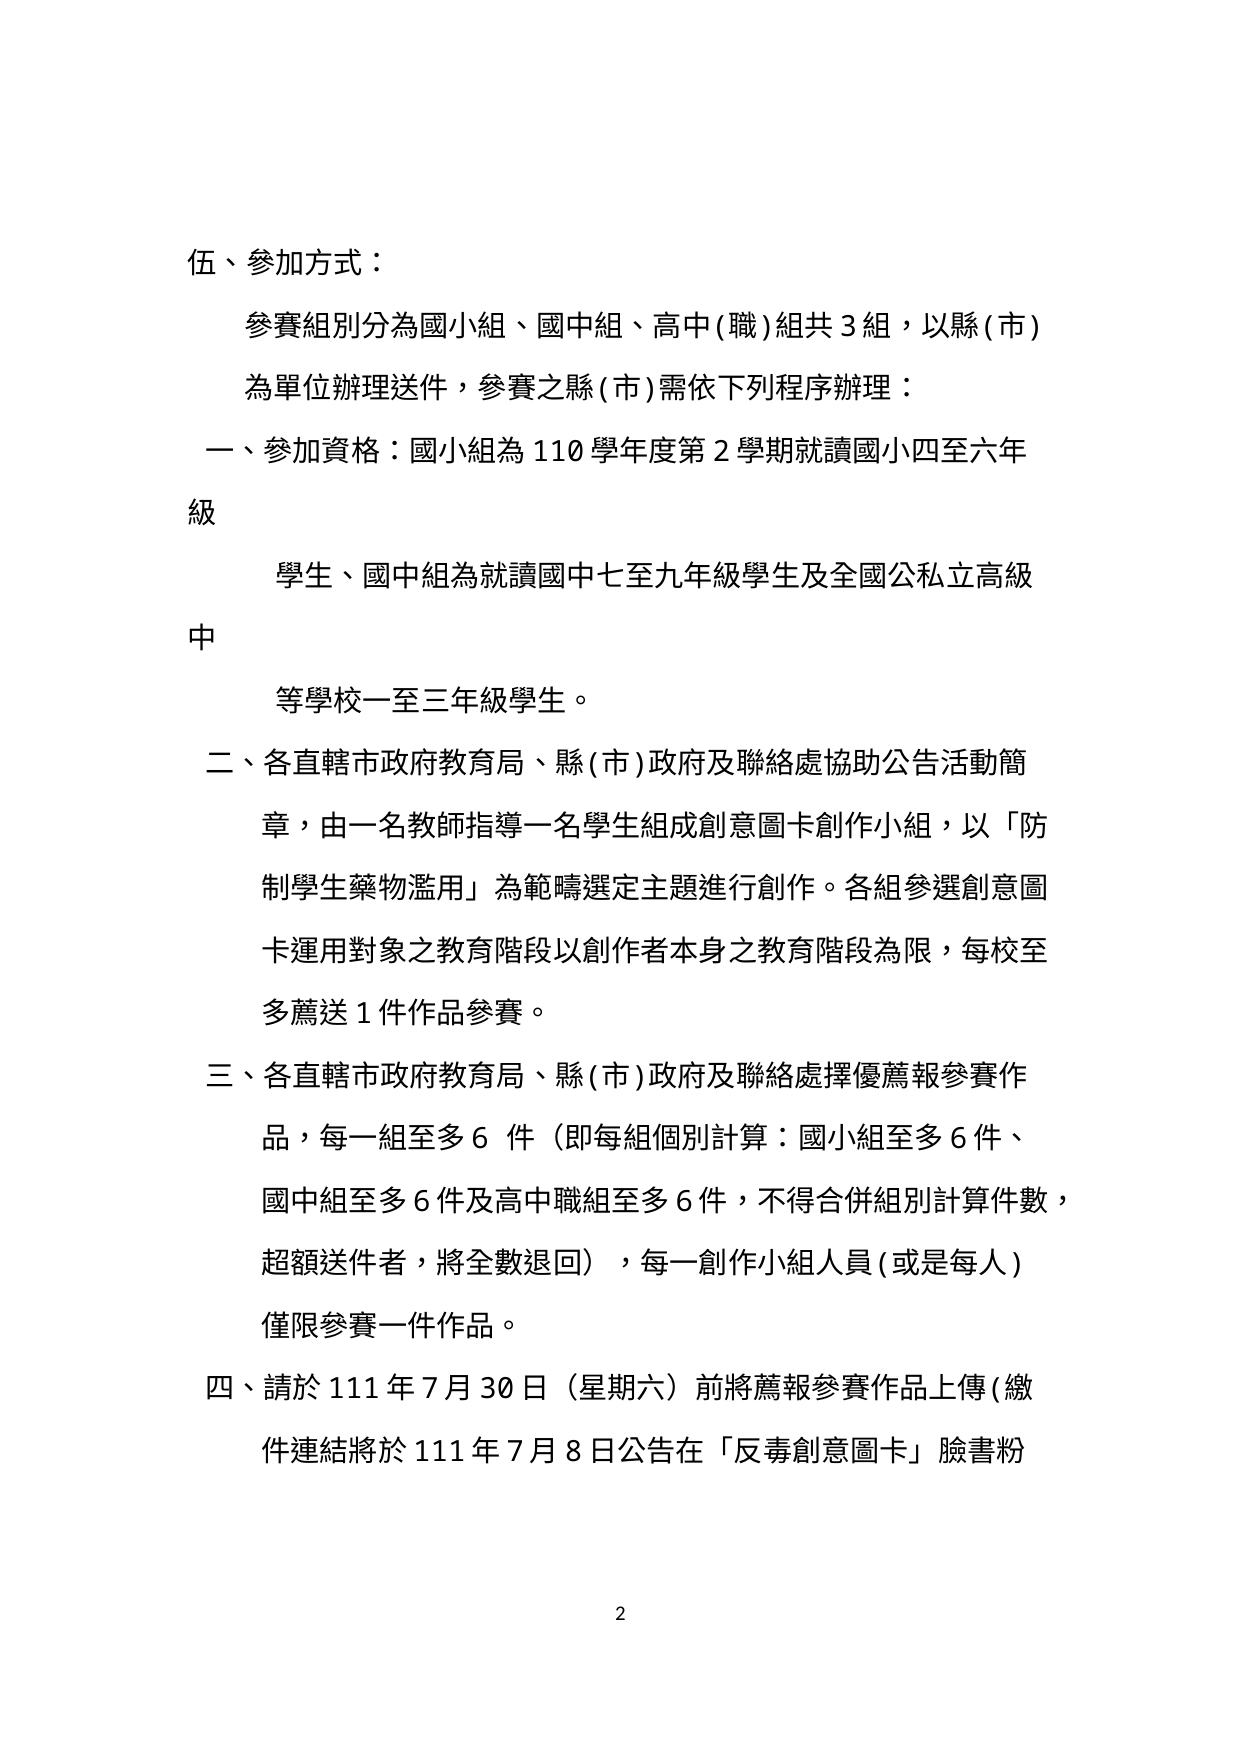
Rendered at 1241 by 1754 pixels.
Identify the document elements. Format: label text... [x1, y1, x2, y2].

text 四、請於111年7月30日（星期六）前將薦報參賽作品上傳(繳件連結將於111年7月8日公告在「反毒創意圖卡」臉書粉 [187, 1344, 1053, 1469]
text 等學校一至三年級學生。 [187, 657, 1053, 719]
text 伍、參加方式： [187, 219, 1053, 282]
text 參賽組別分為國小組、國中組、高中(職)組共3組，以縣(市)為單位辦理送件，參賽之縣(市)需依下列程序辦理： [244, 282, 1053, 407]
text 學生、國中組為就讀國中七至九年級學生及全國公私立高級中 [187, 532, 1053, 657]
text 一、參加資格：國小組為110學年度第2學期就讀國小四至六年級 [187, 407, 1053, 532]
text 三、各直轄市政府教育局、縣(市)政府及聯絡處擇優薦報參賽作 品，每一組至多6 件（即每組個別計算：國小組至多6件、國中組至多6件及高中職組至多6件，不得合併組別計算件數，超額送件者，將全數退回），每一創作小組人員(或是每人)僅限參賽一件作品。 [187, 1032, 1053, 1344]
text 二、各直轄市政府教育局、縣(市)政府及聯絡處協助公告活動簡 章，由一名教師指導一名學生組成創意圖卡創作小組，以「防制學生藥物濫用」為範疇選定主題進行創作。各組參選創意圖卡運用對象之教育階段以創作者本身之教育階段為限，每校至多薦送1件作品參賽。 [187, 719, 1053, 1032]
